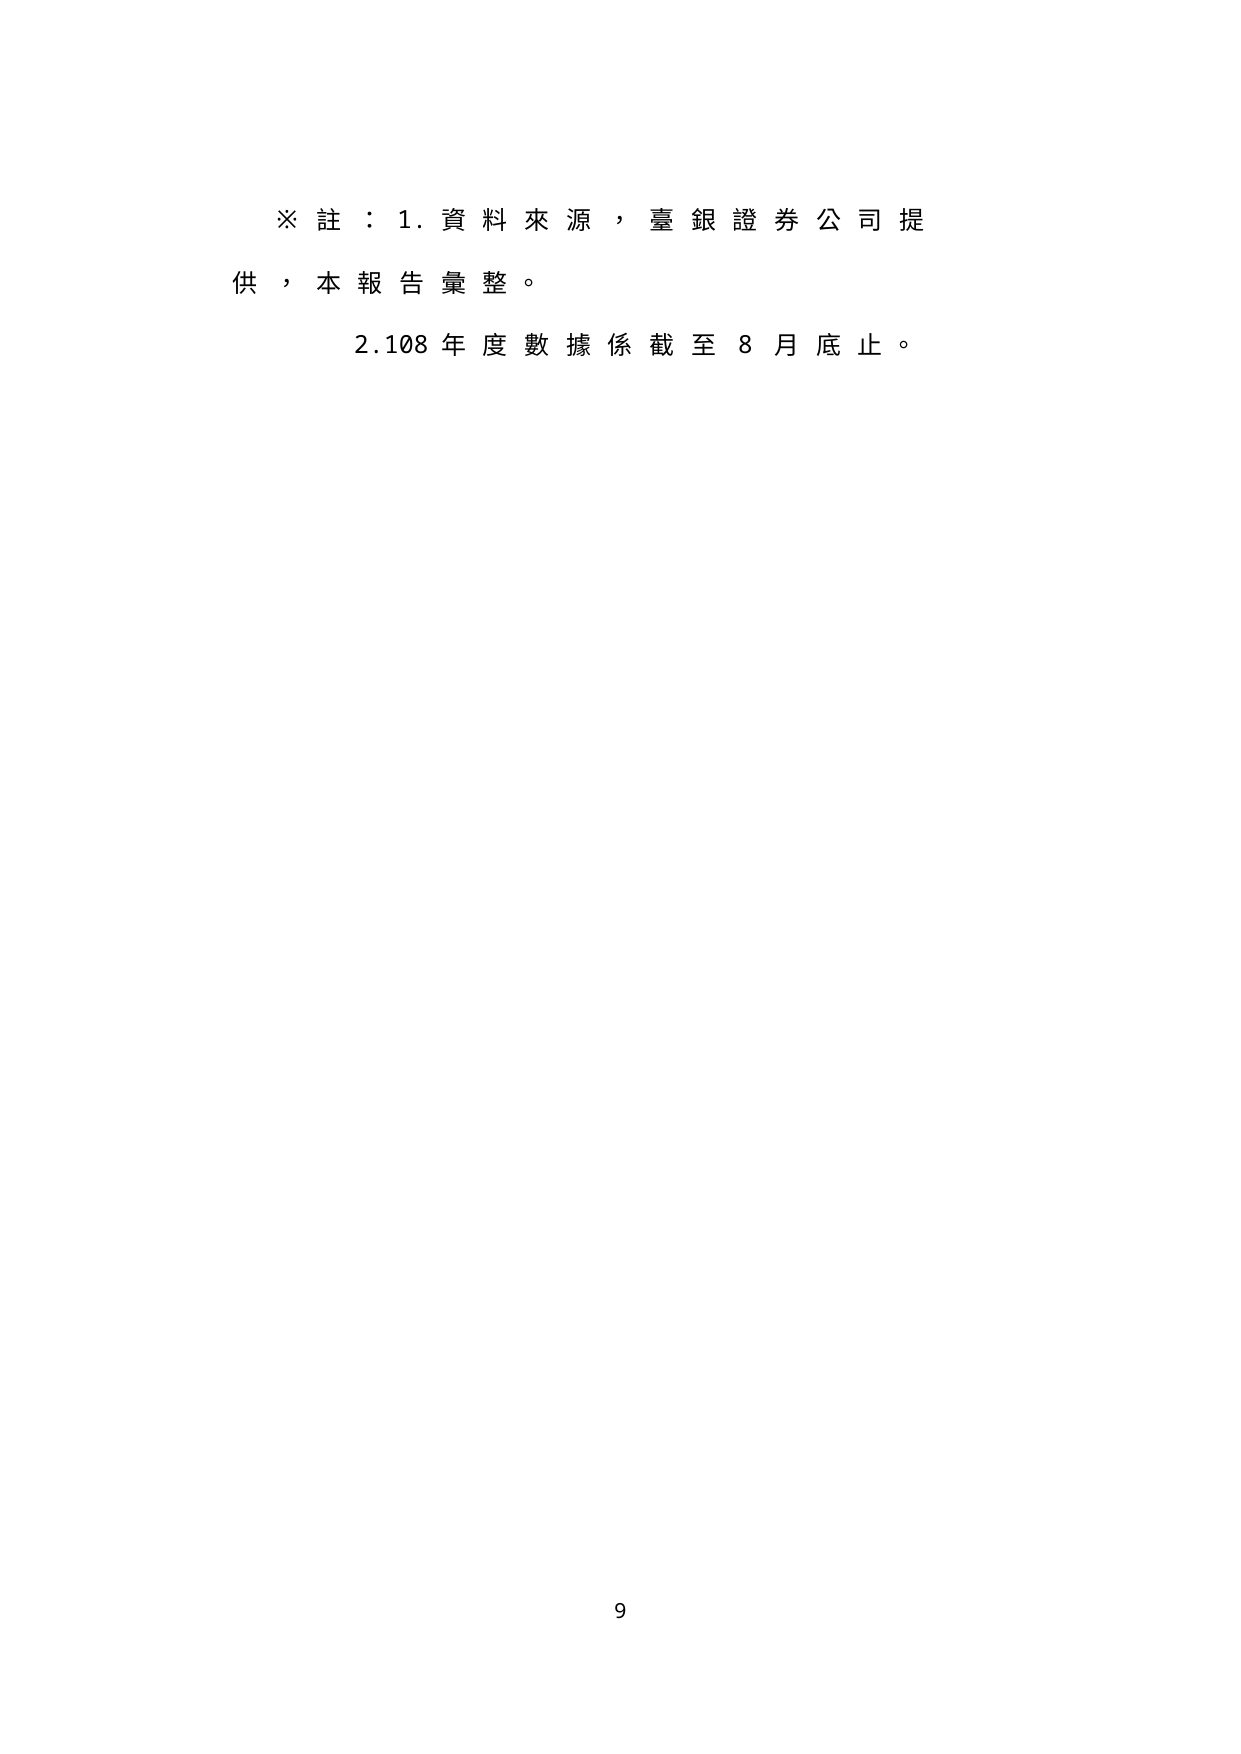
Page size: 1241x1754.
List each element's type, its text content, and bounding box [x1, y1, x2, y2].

text 2.108年度數據係截至8月底止。 [270, 302, 1058, 365]
text ※註：1.資料來源，臺銀證券公司提供，本報告彙整。 [197, 177, 958, 302]
